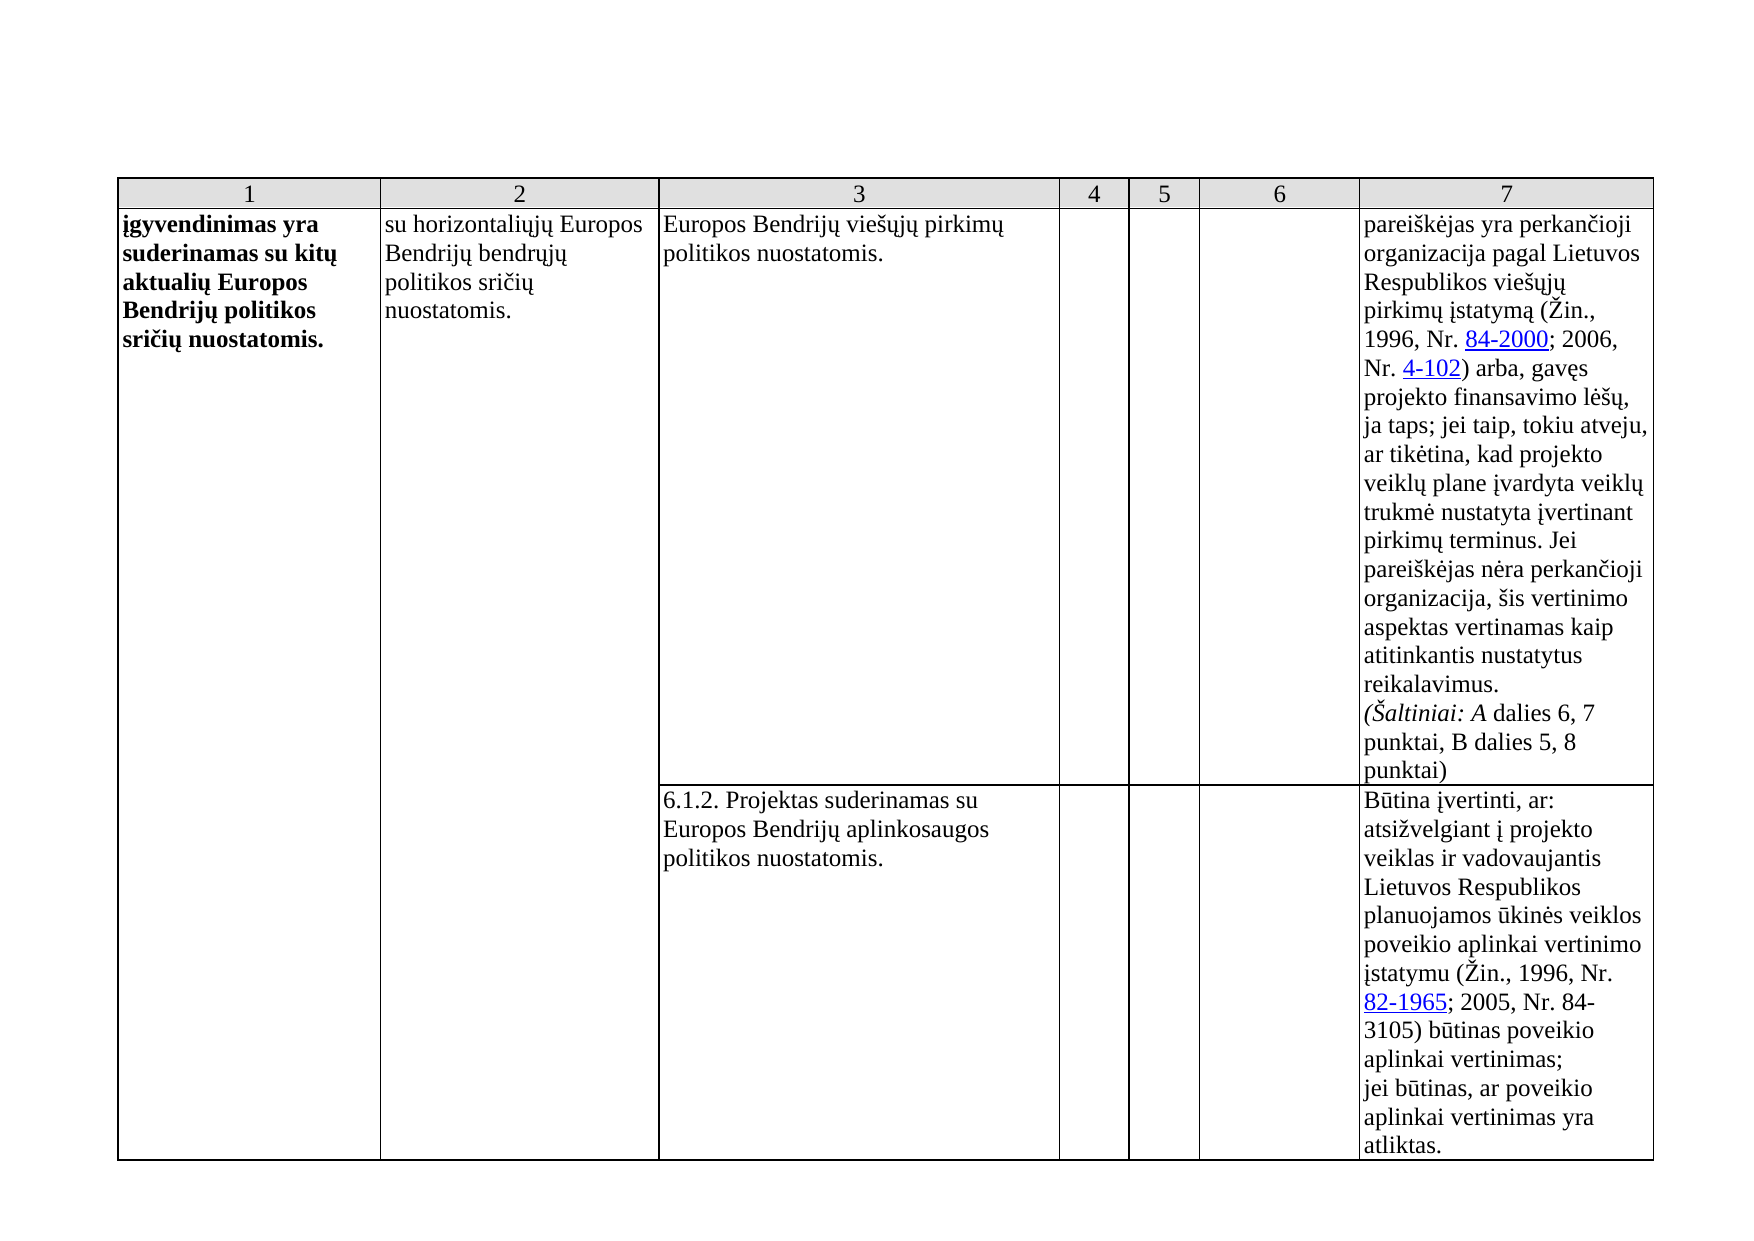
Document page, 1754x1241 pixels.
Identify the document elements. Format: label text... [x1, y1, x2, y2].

table_cell [1200, 786, 1359, 1159]
table_cell [1130, 209, 1199, 784]
table_cell [1060, 786, 1128, 1159]
table_header 7 [1360, 179, 1653, 207]
table_cell [1200, 209, 1359, 784]
table_header 4 [1060, 179, 1128, 207]
table_cell Būtina įvertinti, ar: atsižvelgiant į projekto veiklas ir vadovaujantis Lietuvos Respublikos planuojamos ūkinės veiklos poveikio aplinkai vertinimo įstatymu (Žin., 1996, Nr. 82-1965; 2005, Nr. 84-3105) būtinas poveikio aplinkai vertinimas; jei būtinas, ar poveikio aplinkai vertinimas yra atliktas. [1360, 786, 1653, 1159]
table_header 1 [119, 179, 380, 207]
table_cell [1060, 209, 1128, 784]
table_cell [1130, 786, 1199, 1159]
table_header 6 [1200, 179, 1359, 207]
table_cell Europos Bendrijų viešųjų pirkimų politikos nuostatomis. [660, 209, 1059, 784]
table_cell 6.1.2. Projektas suderinamas su Europos Bendrijų aplinkosaugos politikos nuostatomis. [660, 786, 1059, 1159]
table_header 5 [1130, 179, 1199, 207]
table_cell su horizontaliųjų Europos Bendrijų bendrųjų politikos sričių nuostatomis. [381, 209, 658, 1159]
table_cell pareiškėjas yra perkančioji organizacija pagal Lietuvos Respublikos viešųjų pirkimų įstatymą (Žin., 1996, Nr. 84-2000; 2006, Nr. 4-102) arba, gavęs projekto finansavimo lėšų, ja taps; jei taip, tokiu atveju, ar tikėtina, kad projekto veiklų plane įvardyta veiklų trukmė nustatyta įvertinant pirkimų terminus. Jei pareiškėjas nėra perkančioji organizacija, šis vertinimo aspektas vertinamas kaip atitinkantis nustatytus reikalavimus. (Šaltiniai: A dalies 6, 7 punktai, B dalies 5, 8 punktai) [1360, 209, 1653, 784]
table_cell įgyvendinimas yra suderinamas su kitų aktualių Europos Bendrijų politikos sričių nuostatomis. [119, 209, 380, 1159]
table_header 3 [660, 179, 1059, 207]
table_header 2 [381, 179, 658, 207]
